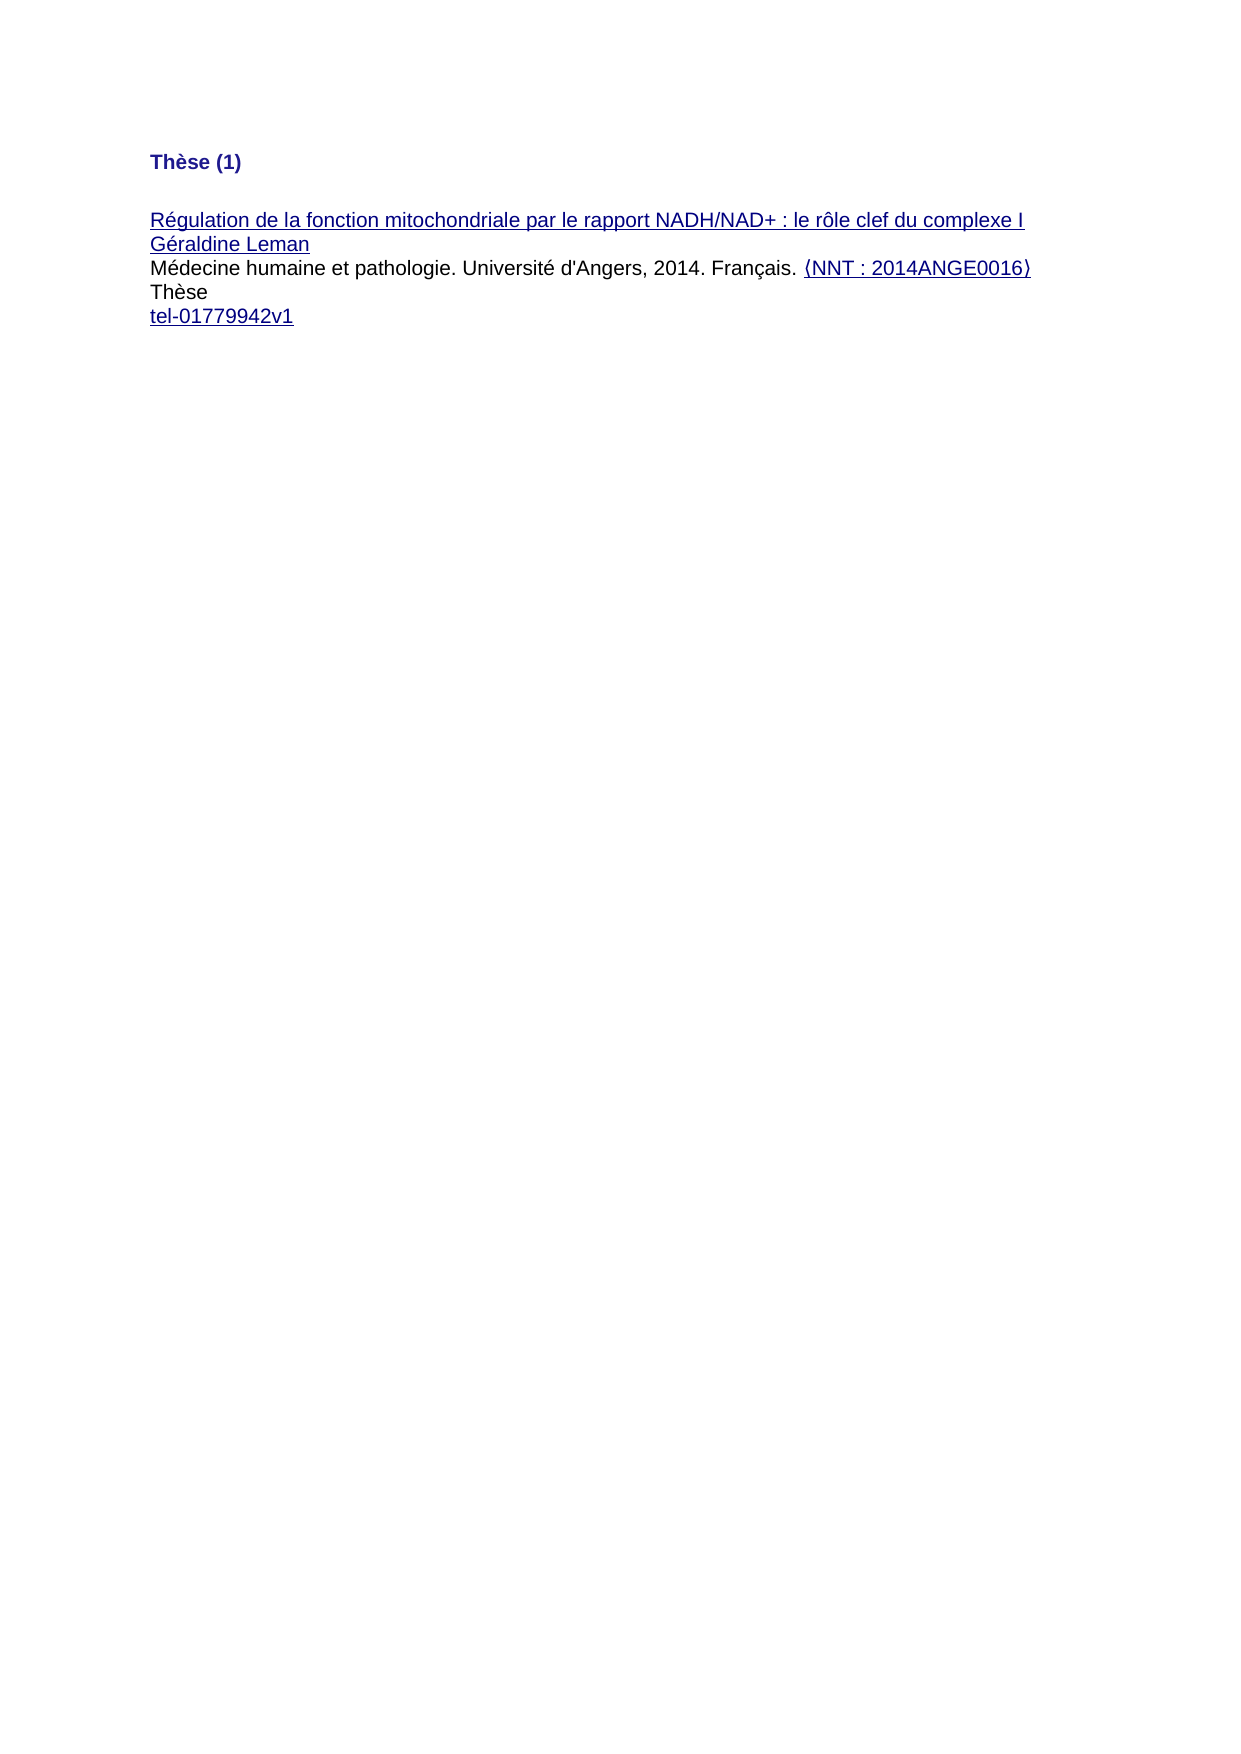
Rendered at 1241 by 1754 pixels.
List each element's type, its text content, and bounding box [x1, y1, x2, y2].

table_header Régulation de la fonction mitochondriale par le rapport NADH/NAD+ : le rôle clef du complexe I Géraldine Leman Médecine humaine et pathologie. Université d'Angers, 2014. Français. ⟨NNT : 2014ANGE0016⟩ Thèse tel-01779942v1 [150, 208, 1090, 328]
subtitle Thèse (1) [150, 150, 1090, 174]
